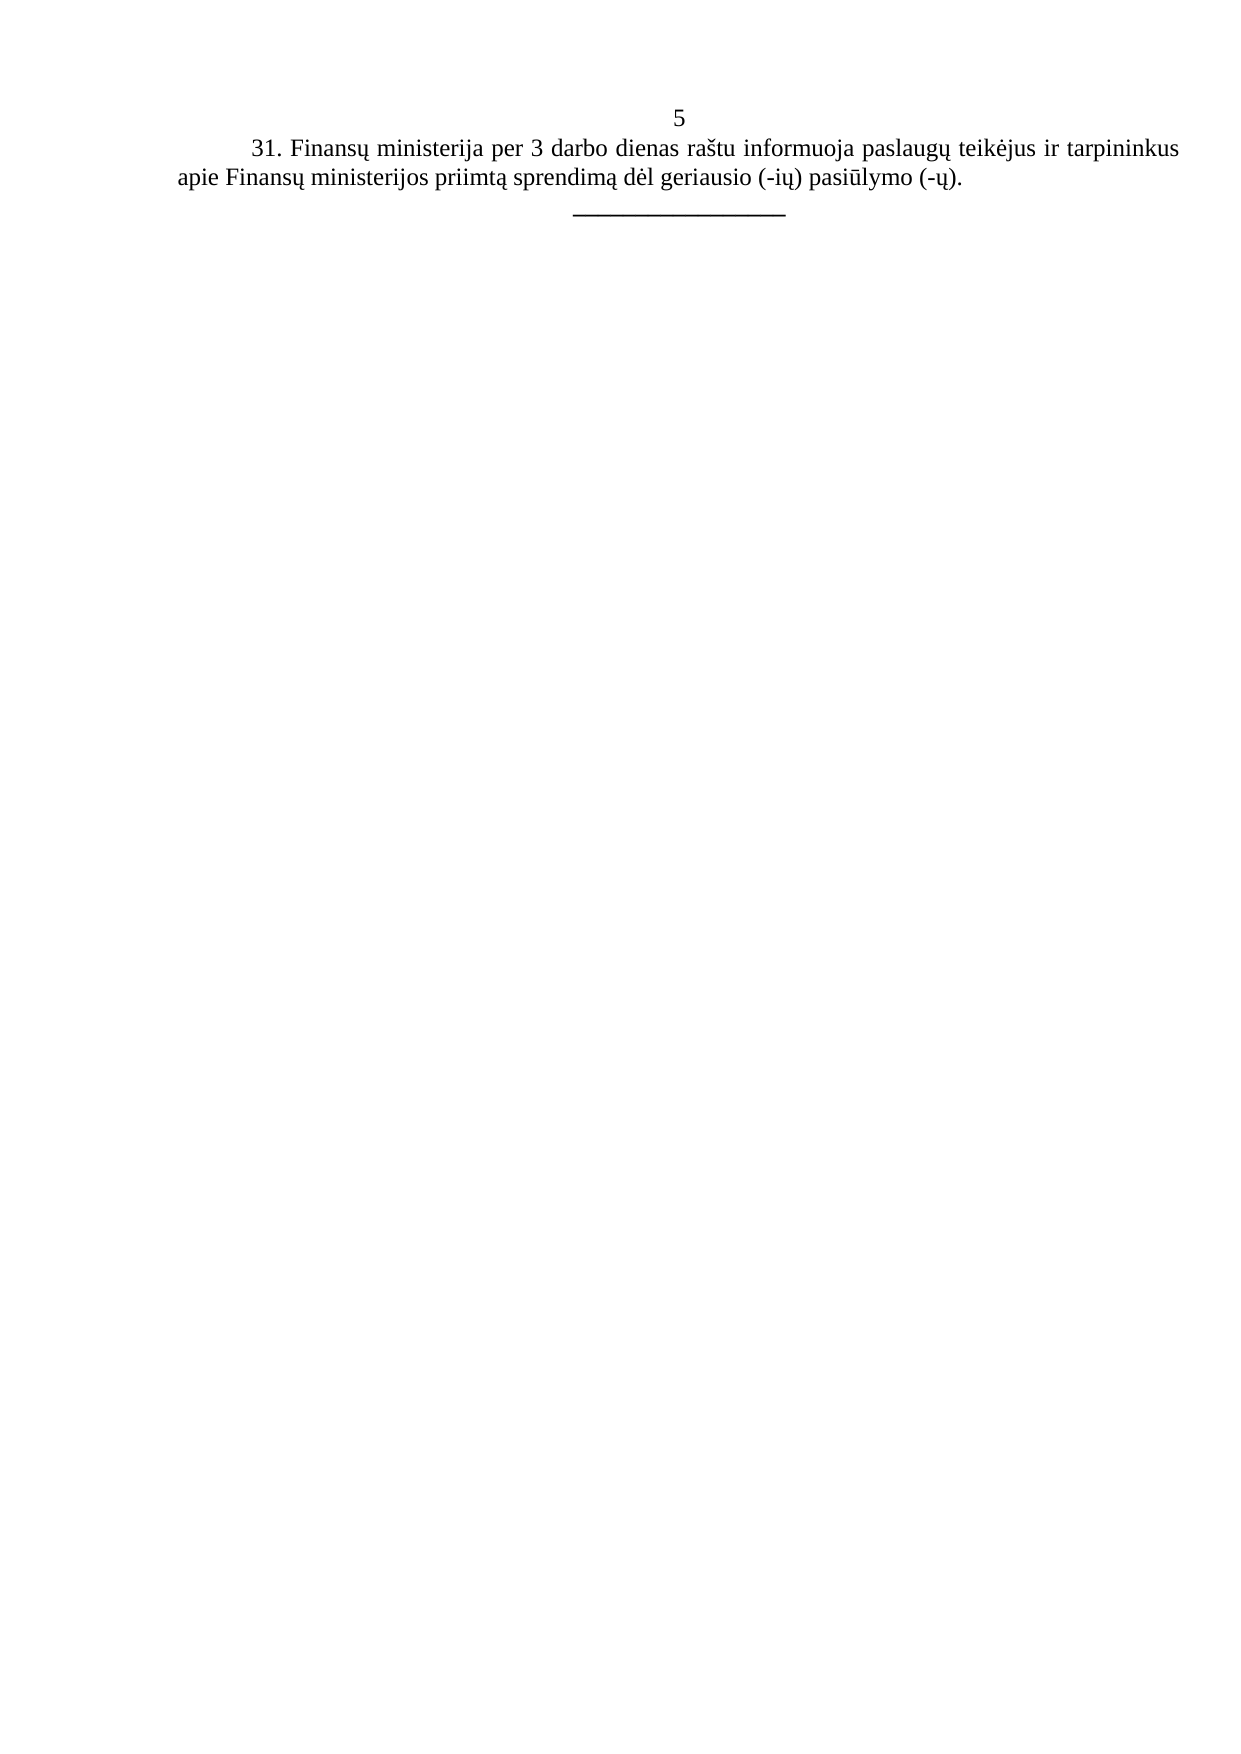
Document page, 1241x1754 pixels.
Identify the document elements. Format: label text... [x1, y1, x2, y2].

text 31. Finansų ministerija per 3 darbo dienas raštu informuoja paslaugų teikėjus ir tarpininkus apie Finansų ministerijos priimtą sprendimą dėl geriausio (-ių) pasiūlymo (-ų). [177, 133, 1181, 190]
text _________________ [177, 190, 1181, 219]
